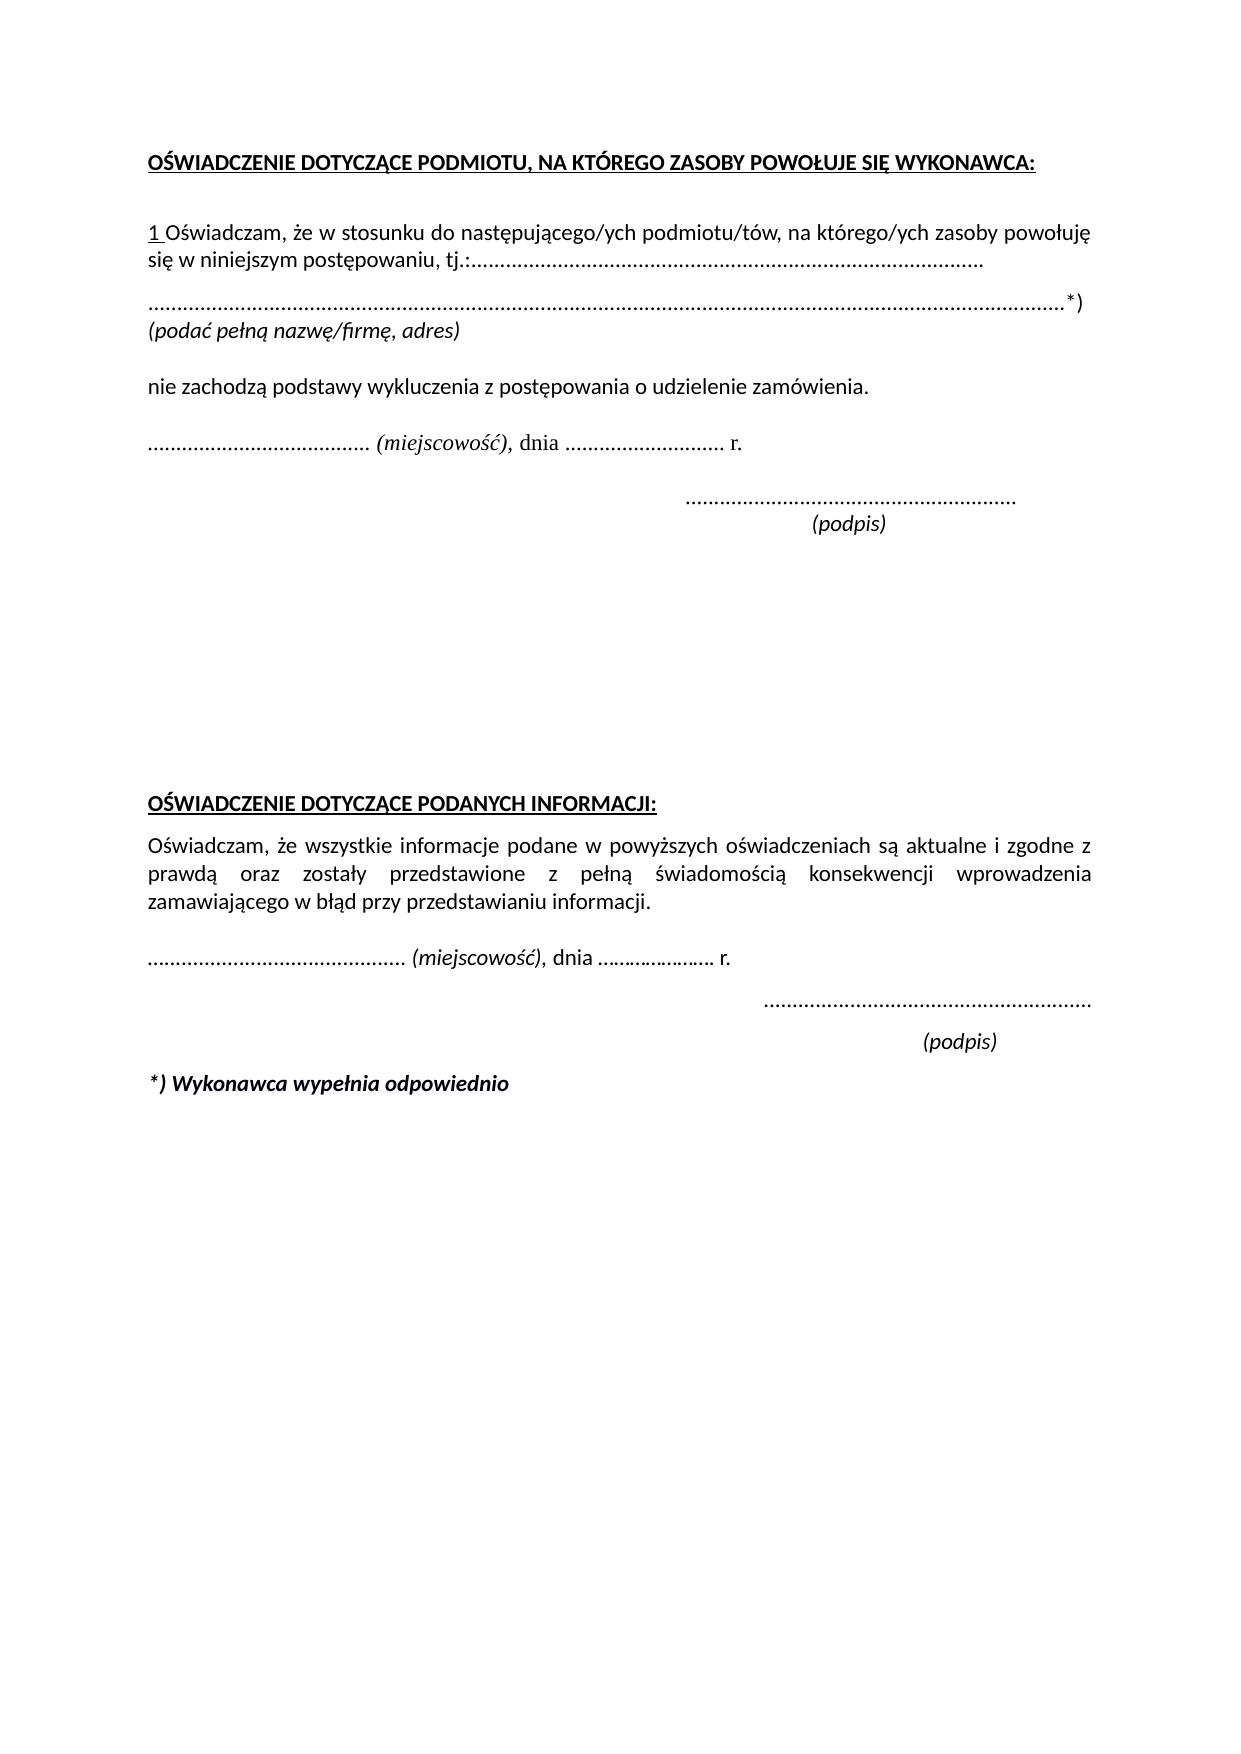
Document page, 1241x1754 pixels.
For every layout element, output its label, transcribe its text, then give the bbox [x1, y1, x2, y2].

list 1 Oświadczam, że w stosunku do następującego/ych podmiotu/tów, na którego/ych zasoby powołuję się w niniejszym postępowaniu, tj.:......................................................................................... [148, 218, 1093, 274]
text OŚWIADCZENIE DOTYCZĄCE PODANYCH INFORMACJI: [148, 789, 1093, 817]
text *) Wykonawca wypełnia odpowiednio [148, 1069, 1093, 1097]
list (podać pełną nazwę/firmę, adres) [148, 316, 1093, 344]
text ….......................................... (miejscowość), dnia …………………. r. [148, 943, 1093, 971]
list ...............................................................................................................................................................*) [148, 288, 1093, 316]
text (podpis) [738, 509, 1093, 537]
text (podpis) [148, 1027, 1093, 1055]
list nie zachodzą podstawy wykluczenia z postępowania o udzielenie zamówienia. [148, 372, 1093, 401]
text OŚWIADCZENIE DOTYCZĄCE PODMIOTU, NA KTÓREGO ZASOBY POWOŁUJE SIĘ WYKONAWCA: [148, 148, 1093, 176]
text .......................................................... [636, 483, 1093, 509]
text ......................................................... [148, 985, 1093, 1013]
text Oświadczam, że wszystkie informacje podane w powyższych oświadczeniach są aktualne i zgodne z prawdą oraz zostały przedstawione z pełną świadomością konsekwencji wprowadzenia zamawiającego w błąd przy przedstawianiu informacji. [148, 831, 1093, 915]
text ....................................... (miejscowość), dnia ............................ r. [148, 428, 1093, 455]
